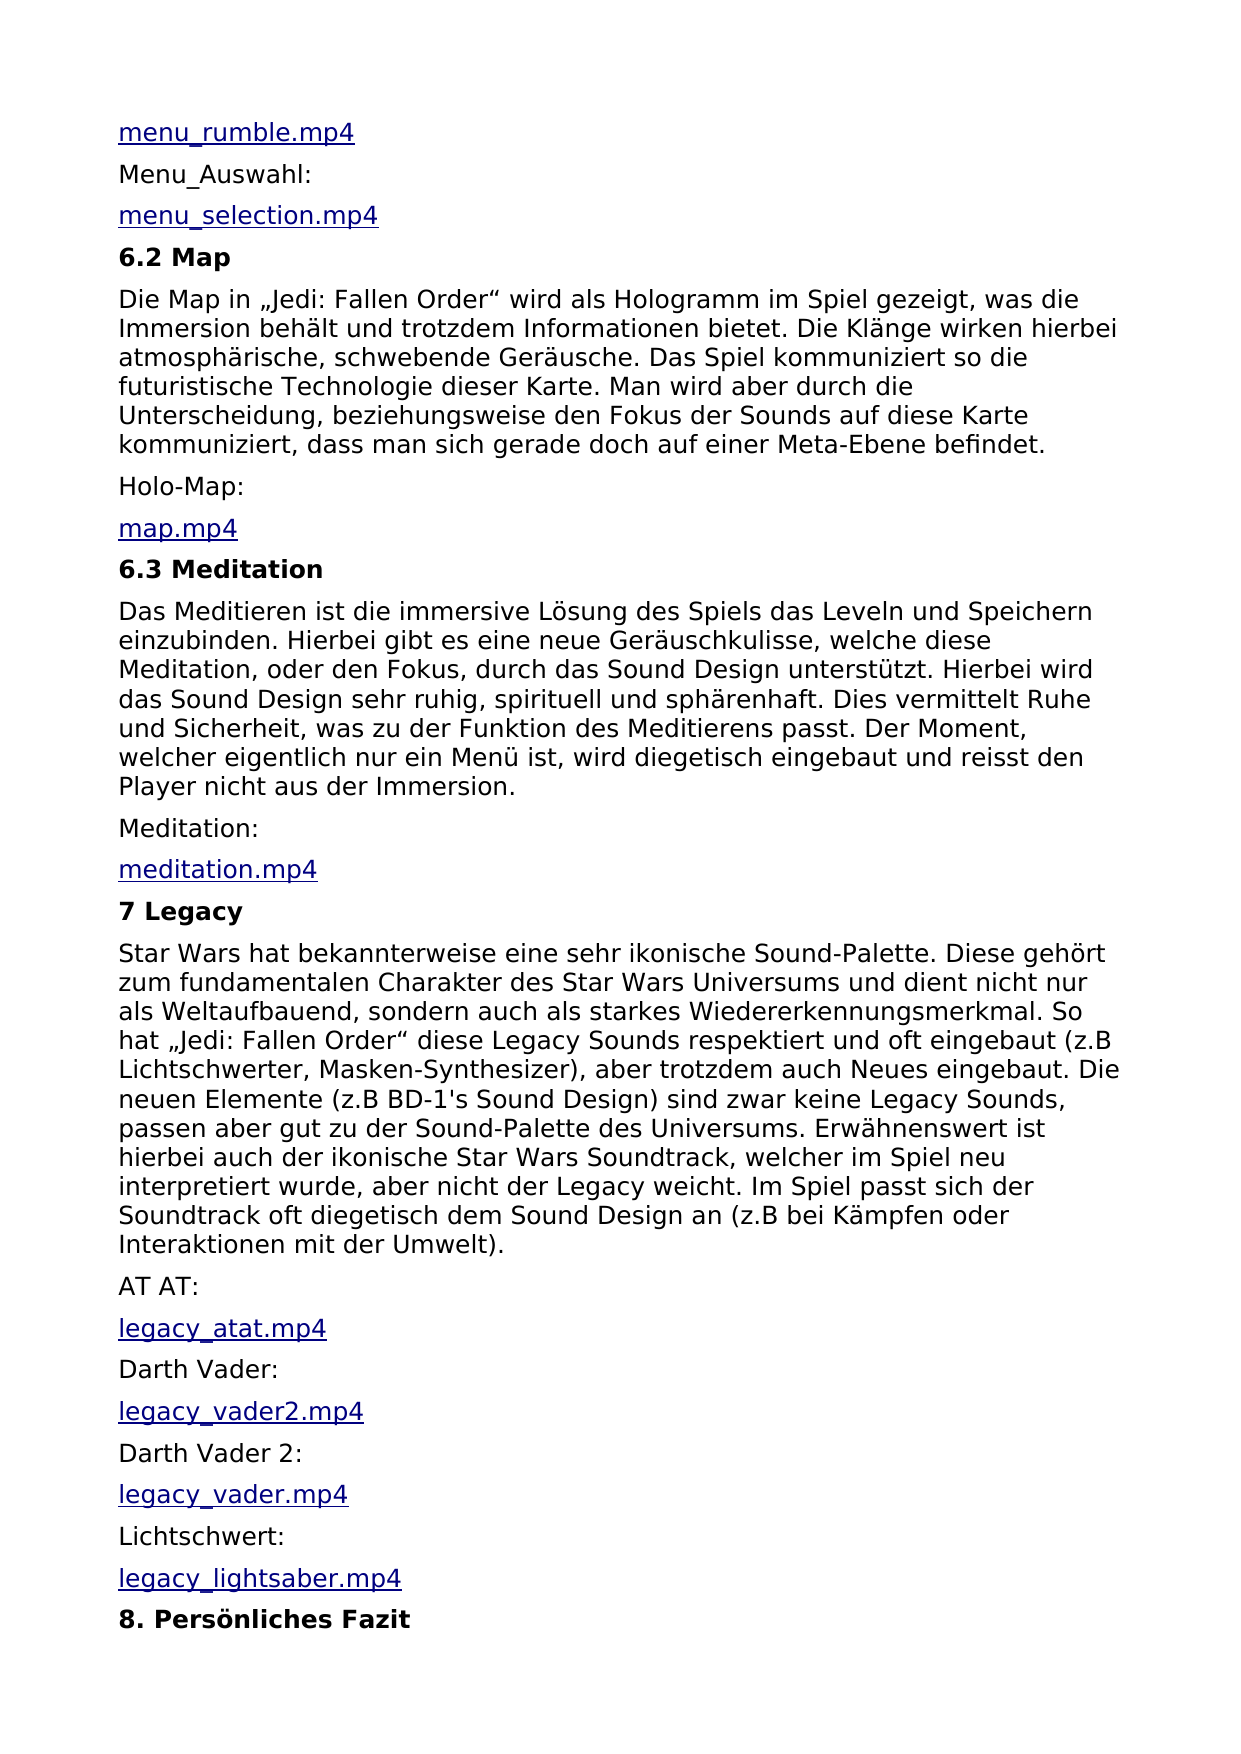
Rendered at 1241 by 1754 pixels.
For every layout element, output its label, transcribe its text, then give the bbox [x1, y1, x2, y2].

text legacy_vader2.mp4 [118, 1397, 1122, 1426]
text Holo-Map: [118, 472, 1122, 501]
text Meditation: [118, 814, 1122, 843]
text Darth Vader 2: [118, 1439, 1122, 1468]
text meditation.mp4 [118, 856, 1122, 885]
text Die Map in „Jedi: Fallen Order“ wird als Hologramm im Spiel gezeigt, was die Immersion behält und trotzdem Informationen bietet. Die Klänge wirken hierbei atmosphärische, schwebende Geräusche. Das Spiel kommuniziert so die futuristische Technologie dieser Karte. Man wird aber durch die Unterscheidung, beziehungsweise den Fokus der Sounds auf diese Karte kommuniziert, dass man sich gerade doch auf einer Meta-Ebene befindet. [118, 285, 1122, 460]
text 7 Legacy [118, 897, 1122, 926]
text menu_selection.mp4 [118, 201, 1122, 231]
text 8. Persönliches Fazit [118, 1606, 1122, 1635]
text 6.2 Map [118, 243, 1122, 272]
text map.mp4 [118, 514, 1122, 543]
text Das Meditieren ist die immersive Lösung des Spiels das Leveln und Speichern einzubinden. Hierbei gibt es eine neue Geräuschkulisse, welche diese Meditation, oder den Fokus, durch das Sound Design unterstützt. Hierbei wird das Sound Design sehr ruhig, spirituell und sphärenhaft. Dies vermittelt Ruhe und Sicherheit, was zu der Funktion des Meditierens passt. Der Moment, welcher eigentlich nur ein Menü ist, wird diegetisch eingebaut und reisst den Player nicht aus der Immersion. [118, 597, 1122, 801]
text Menu_Auswahl: [118, 160, 1122, 189]
text menu_rumble.mp4 [118, 118, 1122, 147]
text legacy_vader.mp4 [118, 1481, 1122, 1510]
text legacy_atat.mp4 [118, 1314, 1122, 1343]
text 6.3 Meditation [118, 556, 1122, 585]
text Lichtschwert: [118, 1522, 1122, 1551]
text Darth Vader: [118, 1356, 1122, 1385]
text AT AT: [118, 1272, 1122, 1301]
text Star Wars hat bekannterweise eine sehr ikonische Sound-Palette. Diese gehört zum fundamentalen Charakter des Star Wars Universums und dient nicht nur als Weltaufbauend, sondern auch als starkes Wiedererkennungsmerkmal. So hat „Jedi: Fallen Order“ diese Legacy Sounds respektiert und oft eingebaut (z.B Lichtschwerter, Masken-Synthesizer), aber trotzdem auch Neues eingebaut. Die neuen Elemente (z.B BD-1's Sound Design) sind zwar keine Legacy Sounds, passen aber gut zu der Sound-Palette des Universums. Erwähnenswert ist hierbei auch der ikonische Star Wars Soundtrack, welcher im Spiel neu interpretiert wurde, aber nicht der Legacy weicht. Im Spiel passt sich der Soundtrack oft diegetisch dem Sound Design an (z.B bei Kämpfen oder Interaktionen mit der Umwelt). [118, 939, 1122, 1260]
text legacy_lightsaber.mp4 [118, 1564, 1122, 1593]
